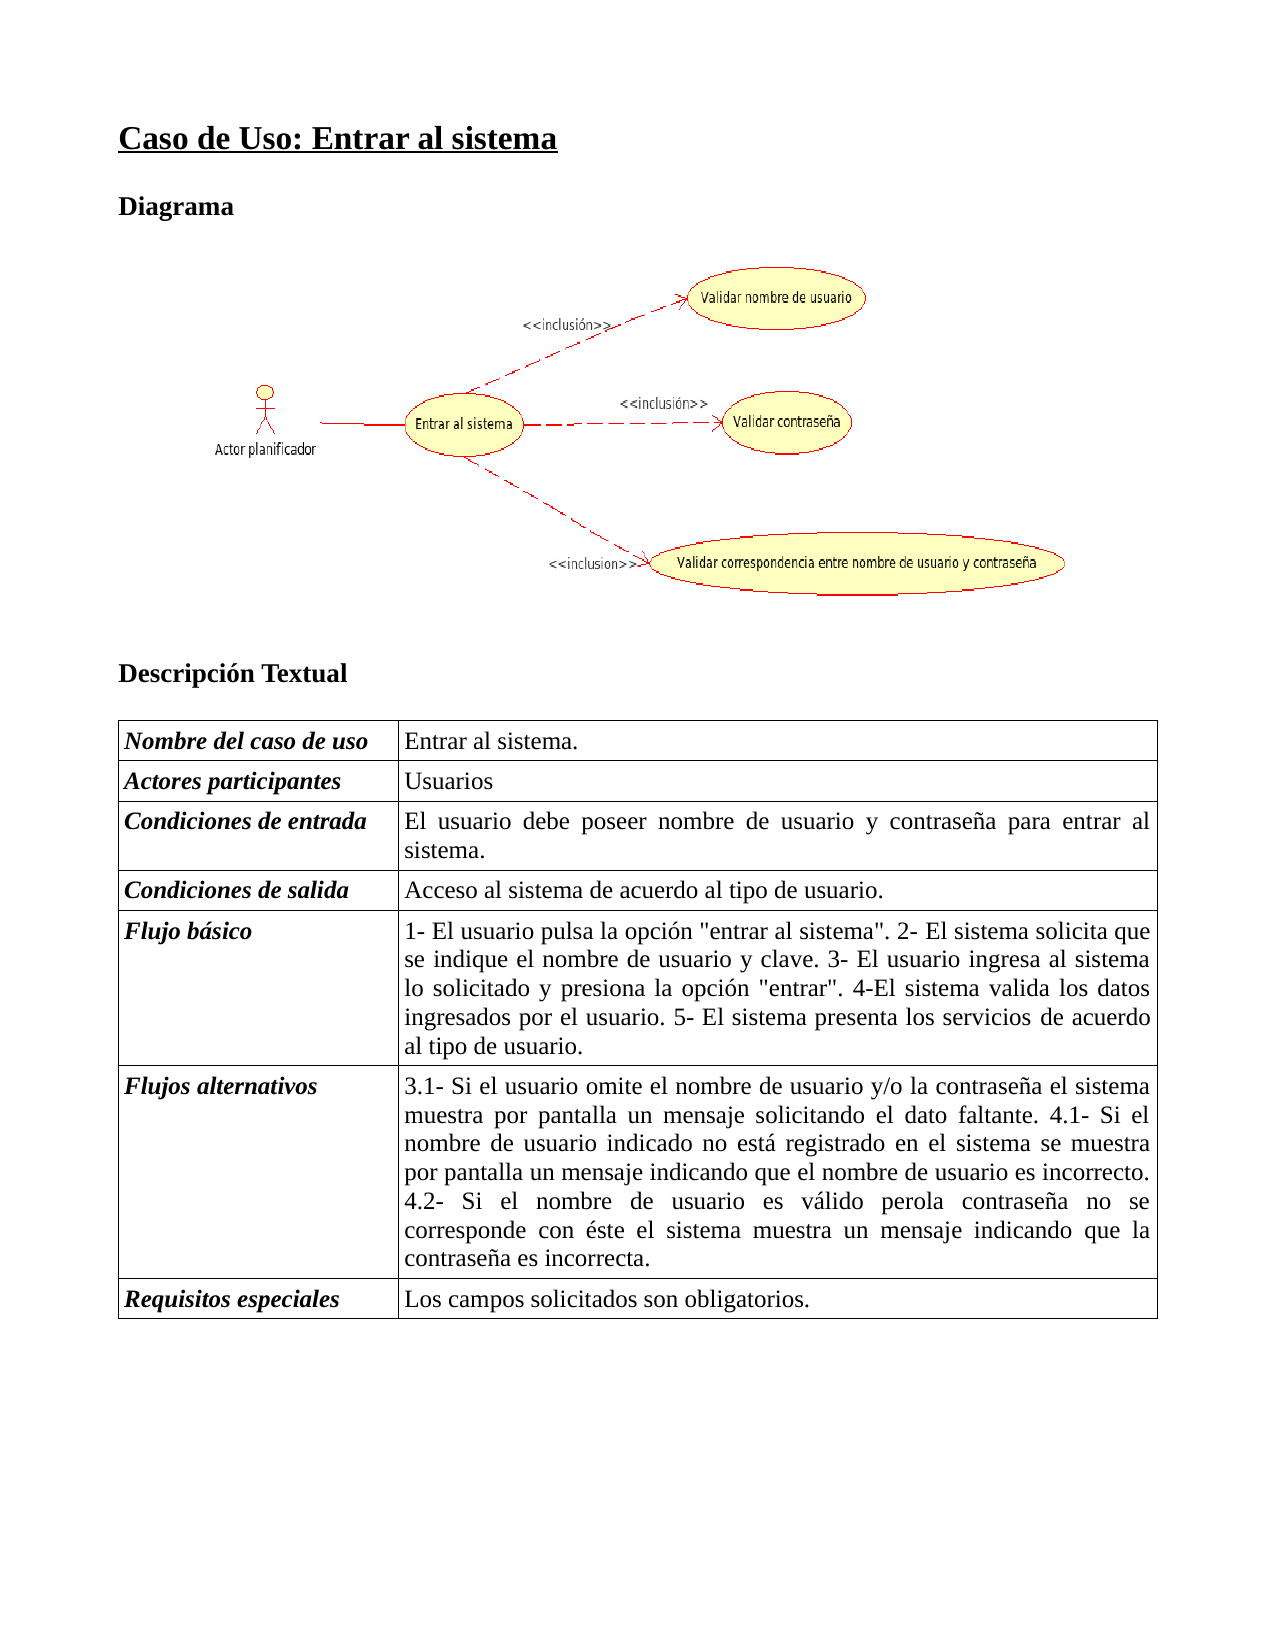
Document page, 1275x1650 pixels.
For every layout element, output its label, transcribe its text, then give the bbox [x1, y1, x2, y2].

table_cell Acceso al sistema de acuerdo al tipo de usuario. [399, 871, 1157, 910]
table_header Entrar al sistema. [399, 721, 1157, 760]
table_cell Flujos alternativos [119, 1066, 398, 1278]
table_header Nombre del caso de uso [119, 721, 398, 760]
table_cell Flujo básico [119, 911, 398, 1065]
table_cell Condiciones de salida [119, 871, 398, 910]
table_cell Los campos solicitados son obligatorios. [399, 1279, 1157, 1318]
table_cell 3.1- Si el usuario omite el nombre de usuario y/o la contraseña el sistema muestra por pantalla un mensaje solicitando el dato faltante. 4.1- Si el nombre de usuario indicado no está registrado en el sistema se muestra por pantalla un mensaje indicando que el nombre de usuario es incorrecto. 4.2- Si el nombre de usuario es válido perola contraseña no se corresponde con éste el sistema muestra un mensaje indicando que la contraseña es incorrecta. [399, 1066, 1157, 1278]
table_cell Actores participantes [119, 761, 398, 801]
table_cell Condiciones de entrada [119, 802, 398, 869]
table_cell El usuario debe poseer nombre de usuario y contraseña para entrar al sistema. [399, 802, 1157, 869]
table_cell 1- El usuario pulsa la opción "entrar al sistema". 2- El sistema solicita que se indique el nombre de usuario y clave. 3- El usuario ingresa al sistema lo solicitado y presiona la opción "entrar". 4-El sistema valida los datos ingresados por el usuario. 5- El sistema presenta los servicios de acuerdo al tipo de usuario. [399, 911, 1157, 1065]
text Descripción Textual [118, 658, 1157, 689]
text Caso de Uso: Entrar al sistema [118, 118, 1157, 156]
table_cell Usuarios [399, 761, 1157, 801]
text Diagrama [118, 190, 1157, 221]
table_cell Requisitos especiales [119, 1279, 398, 1318]
picture [210, 267, 1065, 596]
